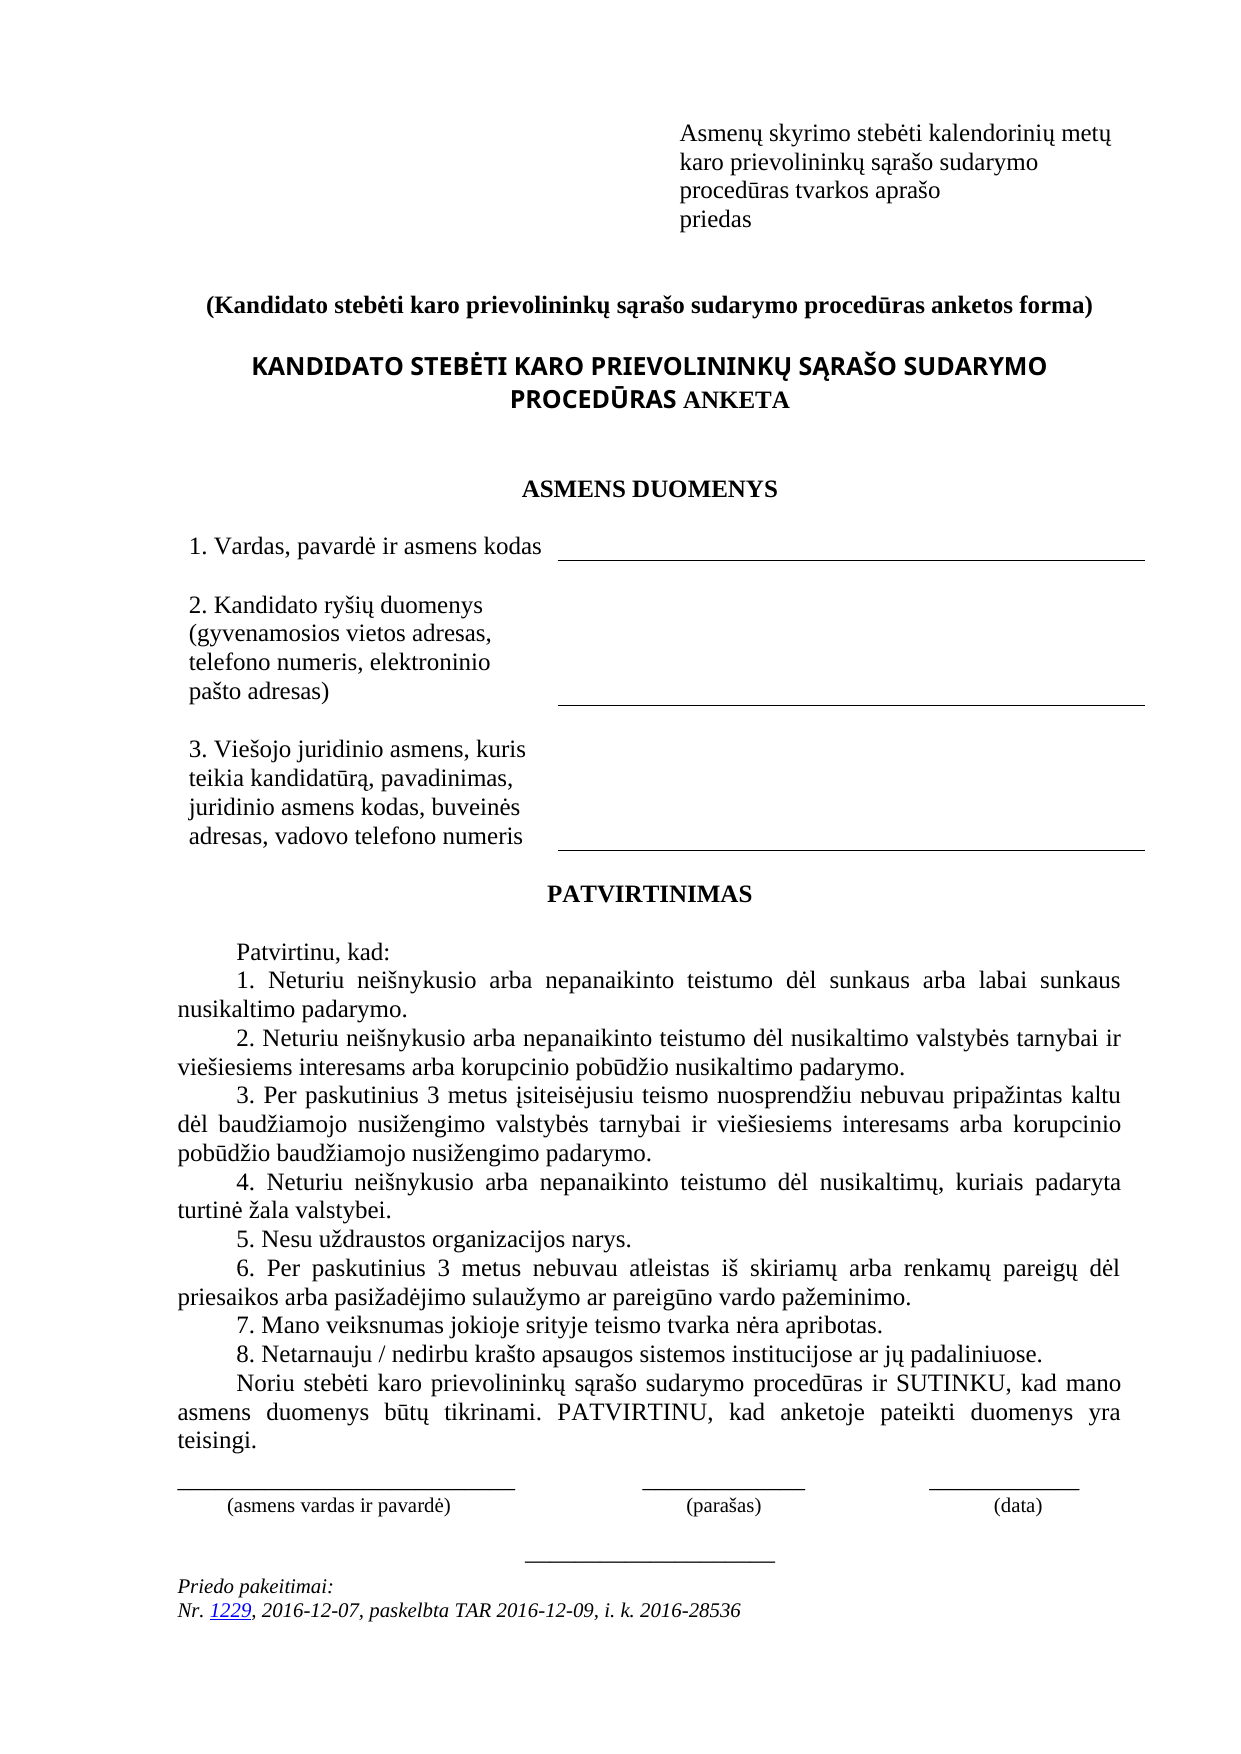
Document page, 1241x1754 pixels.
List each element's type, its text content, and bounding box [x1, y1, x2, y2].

text Priedo pakeitimai: [177, 1574, 1122, 1598]
text ASMENS DUOMENYS [177, 474, 1122, 502]
table_header 1. Vardas, pavardė ir asmens kodas [177, 531, 558, 560]
text 2. Neturiu neišnykusio arba nepanaikinto teistumo dėl nusikaltimo valstybės tarnybai ir viešiesiems interesams arba korupcinio pobūdžio nusikaltimo padarymo. [177, 1023, 1122, 1081]
text Asmenų skyrimo stebėti kalendorinių metų [679, 118, 1122, 147]
table_header [558, 531, 1144, 560]
text 7. Mano veiksnumas jokioje srityje teismo tvarka nėra apribotas. [177, 1311, 1122, 1339]
text priedas [679, 204, 1122, 233]
text 1. Neturiu neišnykusio arba nepanaikinto teistumo dėl sunkaus arba labai sunkaus nusikaltimo padarymo. [177, 966, 1122, 1023]
text 4. Neturiu neišnykusio arba nepanaikinto teistumo dėl nusikaltimų, kuriais padaryta turtinė žala valstybei. [177, 1167, 1122, 1224]
table_header 3. Viešojo juridinio asmens, kuris teikia kandidatūrą, pavadinimas, juridinio asmens kodas, buveinės adresas, vadovo telefono numeris [177, 735, 558, 849]
text karo prievolininkų sąrašo sudarymo [679, 147, 1122, 176]
text 3. Per paskutinius 3 metus įsiteisėjusiu teismo nuosprendžiu nebuvau pripažintas kaltu dėl baudžiamojo nusižengimo valstybės tarnybai ir viešiesiems interesams arba korupcinio pobūdžio baudžiamojo nusižengimo padarymo. [177, 1081, 1122, 1167]
text Noriu stebėti karo prievolininkų sąrašo sudarymo procedūras ir SUTINKU, kad mano asmens duomenys būtų tikrinami. PATVIRTINU, kad anketoje pateikti duomenys yra teisingi. [177, 1368, 1122, 1454]
text (Kandidato stebėti karo prievolininkų sąrašo sudarymo procedūras anketos forma) [177, 291, 1122, 319]
text (asmens vardas ir pavardė) (parašas) (data) [177, 1493, 1122, 1517]
text 8. Netarnauju / nedirbu krašto apsaugos sistemos institucijose ar jų padaliniuose. [177, 1339, 1122, 1368]
table_header 2. Kandidato ryšių duomenys (gyvenamosios vietos adresas, telefono numeris, elektroninio pašto adresas) [177, 590, 558, 705]
text –––––––––––––––––––– [177, 1546, 1122, 1574]
table_header [558, 590, 1144, 705]
text Kandidato stebėti karo prievolininkų sąrašo sudarymo procedūras ANKETA [177, 348, 1122, 416]
text PATVIRTINIMAS [177, 879, 1122, 908]
text ___________________________ _____________ ____________ [177, 1464, 1122, 1493]
text 5. Nesu uždraustos organizacijos narys. [177, 1224, 1122, 1253]
table_header [558, 735, 1144, 849]
text Nr. 1229, 2016-12-07, paskelbta TAR 2016-12-09, i. k. 2016-28536 [177, 1598, 1122, 1622]
text procedūras tvarkos aprašo [679, 176, 1122, 204]
text 6. Per paskutinius 3 metus nebuvau atleistas iš skiriamų arba renkamų pareigų dėl priesaikos arba pasižadėjimo sulaužymo ar pareigūno vardo pažeminimo. [177, 1253, 1122, 1311]
text Patvirtinu, kad: [177, 937, 1122, 966]
